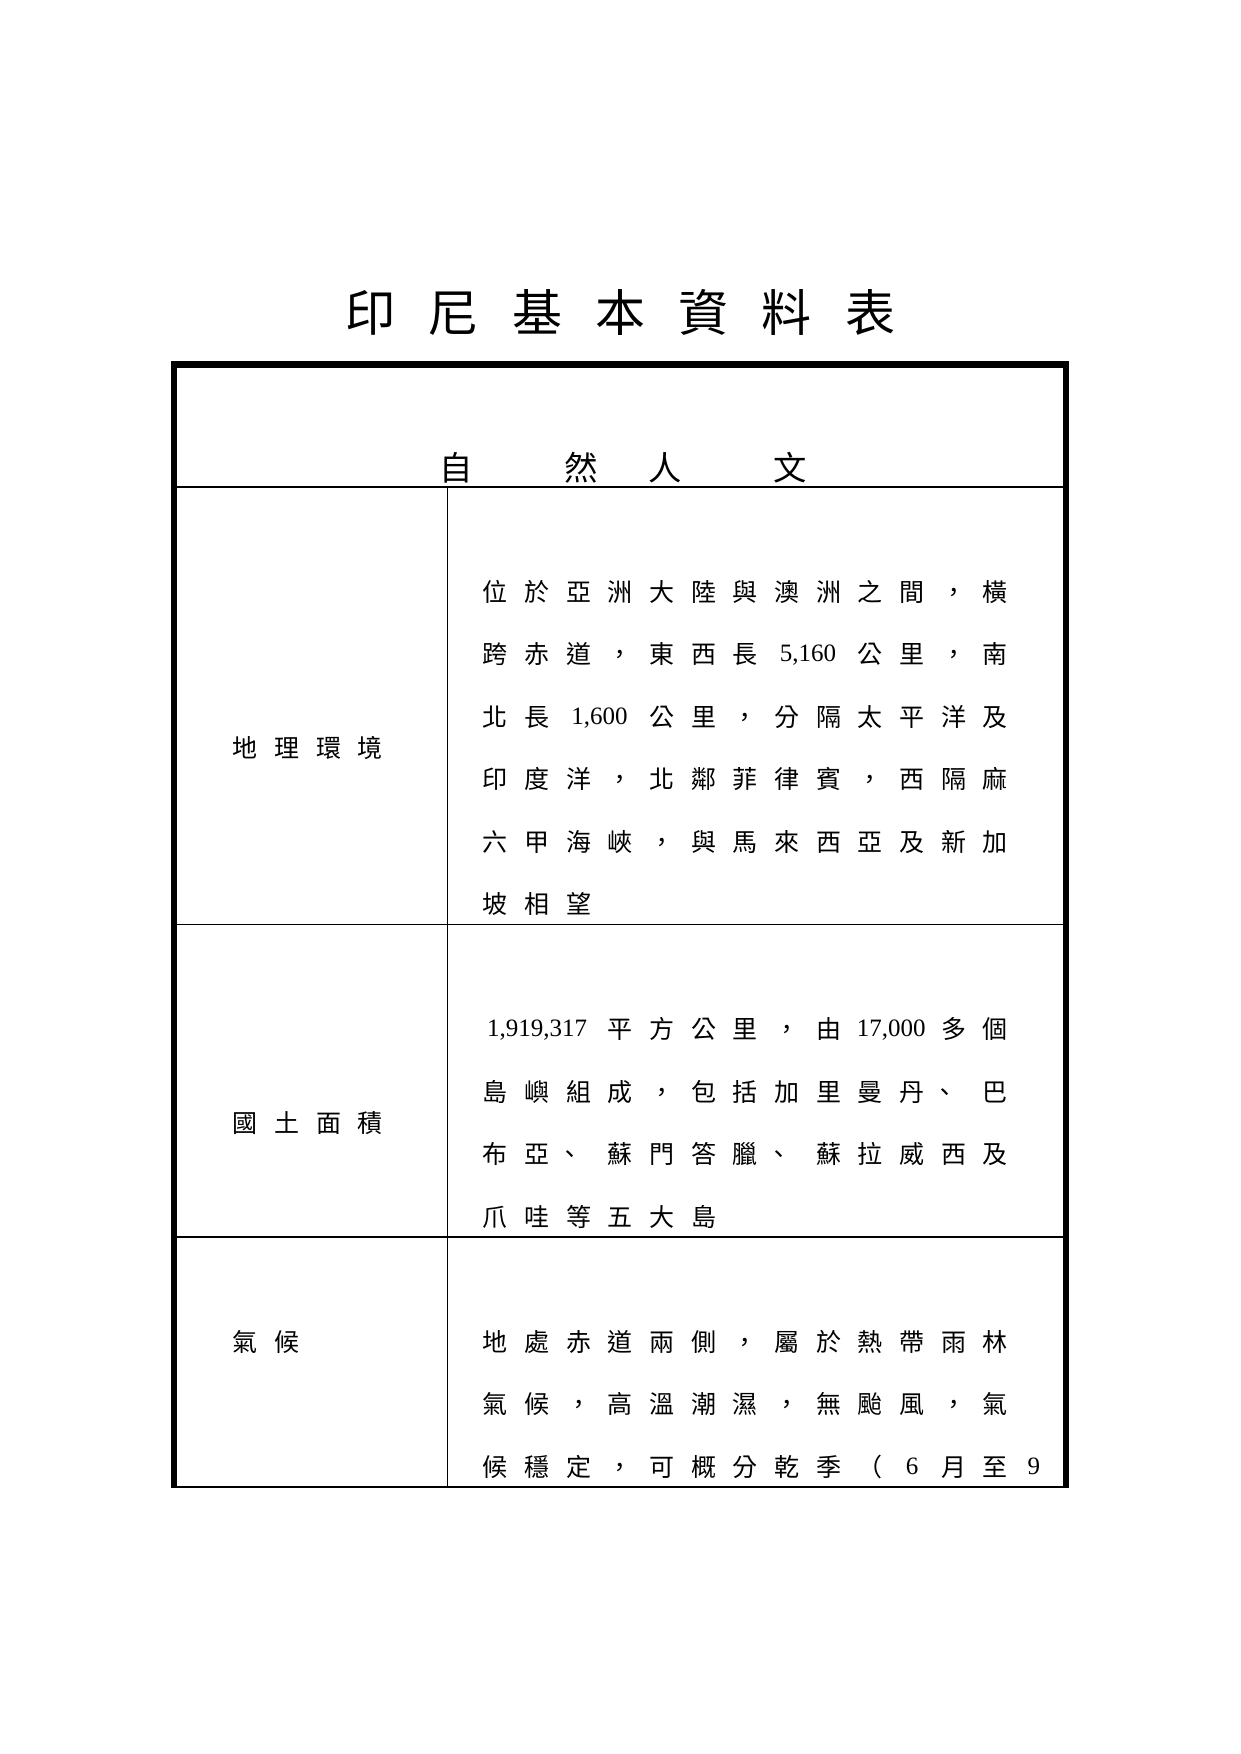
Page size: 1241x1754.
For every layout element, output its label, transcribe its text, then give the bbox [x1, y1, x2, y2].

text 印尼基本資料表 [183, 236, 1058, 361]
table_cell 地處赤道兩側，屬於熱帶雨林氣候，高溫潮濕，無颱風，氣候穩定，可概分乾季（6月至9 [448, 1238, 1063, 1486]
table_cell 地理環境 [177, 488, 447, 924]
table_cell 位於亞洲大陸與澳洲之間，橫跨赤道，東西長5,160公里，南北長1,600公里，分隔太平洋及印度洋，北鄰菲律賓，西隔麻六甲海峽，與馬來西亞及新加坡相望 [448, 488, 1063, 924]
table_cell 氣候 [177, 1238, 447, 1486]
table_header 自 然 人 文 [177, 368, 1063, 486]
table_cell 1,919,317平方公里，由17,000多個島嶼組成，包括加里曼丹、巴布亞、蘇門答臘、蘇拉威西及爪哇等五大島 [448, 925, 1063, 1236]
table_cell 國土面積 [177, 925, 447, 1236]
